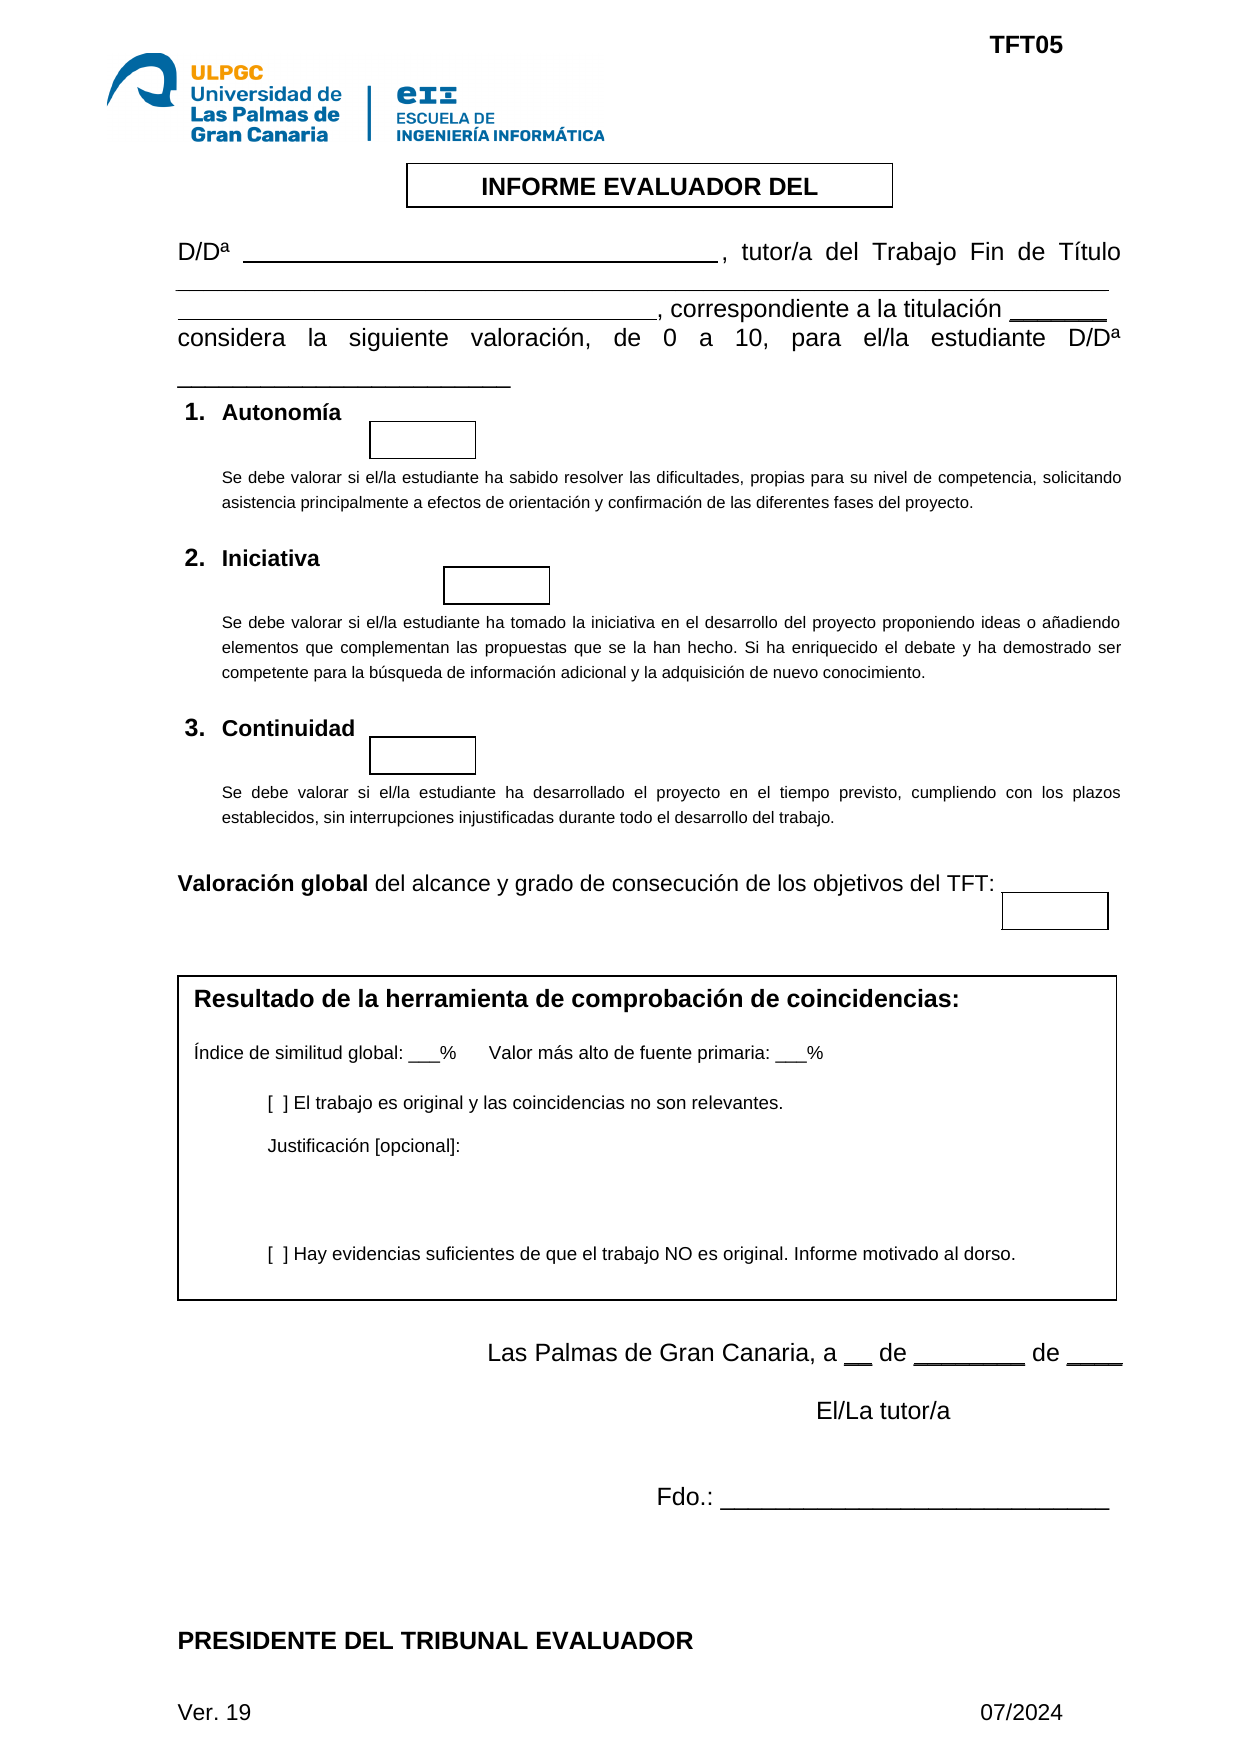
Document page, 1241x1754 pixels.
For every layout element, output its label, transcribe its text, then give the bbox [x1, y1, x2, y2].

text D/Dª , tutor/a del Trabajo Fin de Título ___________________________________________________________________ [177, 237, 1122, 294]
text Justificación [opcional]: [194, 1135, 1101, 1157]
list Iniciativa [184, 543, 1122, 604]
text considera la siguiente valoración, de 0 a 10, para el/la estudiante D/Dª ________________________ [177, 323, 1122, 389]
text Valoración global del alcance y grado de consecución de los objetivos del TFT: [177, 870, 1122, 930]
text Se debe valorar si el/la estudiante ha sabido resolver las dificultades, propias para su nivel de competencia, solicitando asistencia principalmente a efectos de orientación y confirmación de las diferentes fases del proyecto. [222, 468, 1122, 512]
text Las Palmas de Gran Canaria, a __ de ________ de ____ [177, 1338, 1122, 1367]
table_header [177, 1396, 644, 1511]
table_header El/La tutor/a Fdo.: ____________________________ [644, 1396, 1122, 1511]
text [ ] El trabajo es original y las coincidencias no son relevantes. [267, 1092, 1101, 1114]
text Resultado de la herramienta de comprobación de coincidencias: [194, 984, 1101, 1013]
text PRESIDENTE DEL TRIBUNAL EVALUADOR [177, 1626, 1122, 1654]
list Autonomía [184, 397, 1122, 459]
text INFORME EVALUADOR DEL TUTOR/A [423, 172, 877, 199]
text , correspondiente a la titulación _______ [177, 294, 1122, 323]
text Se debe valorar si el/la estudiante ha desarrollado el proyecto en el tiempo previsto, cumpliendo con los plazos establecidos, sin interrupciones injustificadas durante todo el desarrollo del trabajo. [222, 783, 1122, 827]
text Se debe valorar si el/la estudiante ha tomado la iniciativa en el desarrollo del proyecto proponiendo ideas o añadiendo elementos que complementan las propuestas que se la han hecho. Si ha enriquecido el debate y ha demostrado ser competente para la búsqueda de información adicional y la adquisición de nuevo conocimiento. [222, 613, 1122, 682]
text [ ] Hay evidencias suficientes de que el trabajo NO es original. Informe motivado al dorso. [194, 1243, 1101, 1264]
list Continuidad [184, 713, 1122, 774]
text Índice de similitud global: ___% Valor más alto de fuente primaria: ___% [194, 1042, 1101, 1063]
